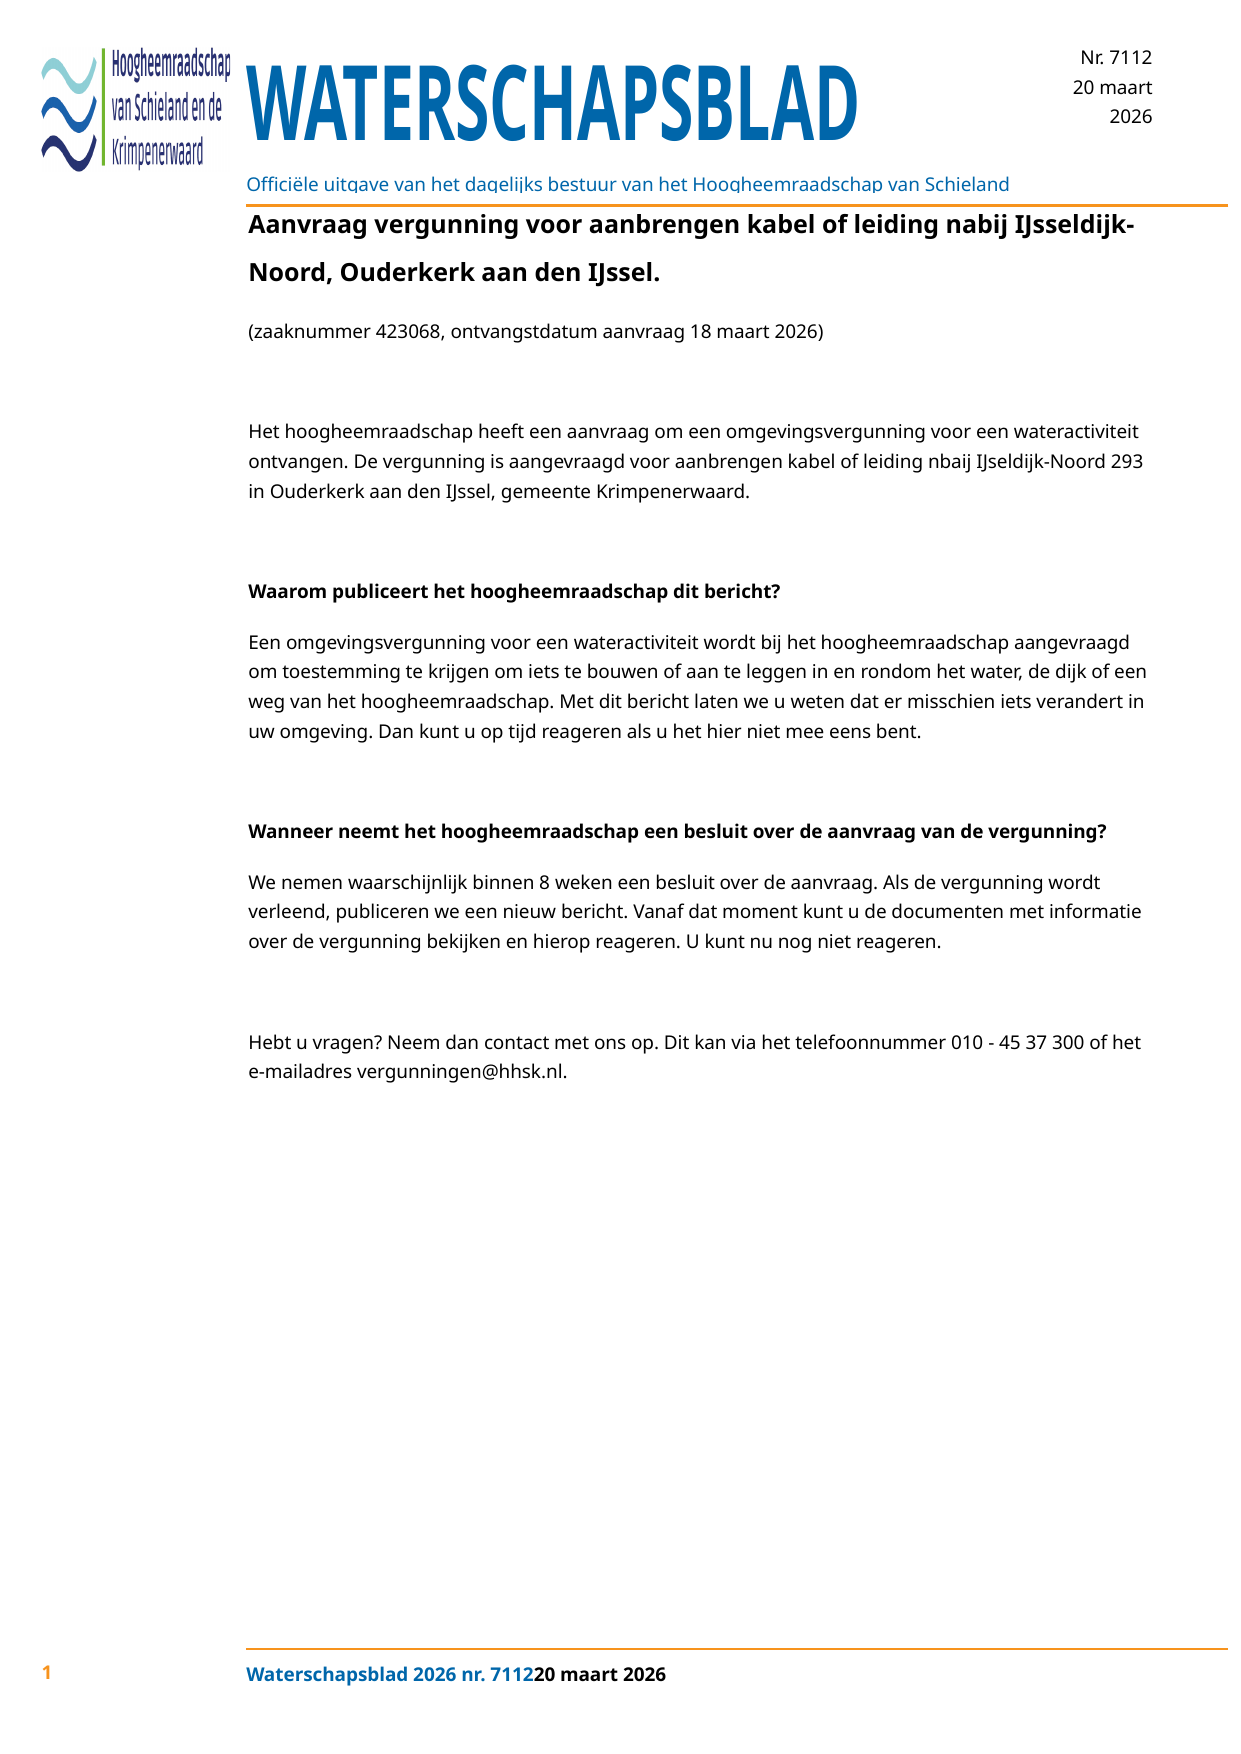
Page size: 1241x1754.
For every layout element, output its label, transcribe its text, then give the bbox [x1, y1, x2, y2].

text Een omgevingsvergunning voor een wateractiviteit wordt bij het hoogheemraadschap aangevraagd om toestemming te krijgen om iets te bouwen of aan te leggen in en rondom het water, de dijk of een weg van het hoogheemraadschap. Met dit bericht laten we u weten dat er misschien iets verandert in uw omgeving. Dan kunt u op tijd reageren als u het hier niet mee eens bent. [248, 629, 1152, 744]
text Wanneer neemt het hoogheemraadschap een besluit over de aanvraag van de vergunning? [248, 819, 1152, 844]
text Aanvraag vergunning voor aanbrengen kabel of leiding nabij IJsseldijk-Noord, Ouderkerk aan den IJssel. [248, 207, 1152, 288]
text Waarom publiceert het hoogheemraadschap dit bericht? [248, 579, 1152, 604]
text Het hoogheemraadschap heeft een aanvraag om een omgevingsvergunning voor een wateractiviteit ontvangen. De vergunning is aangevraagd voor aanbrengen kabel of leiding nbaij IJseldijk-Noord 293 in Ouderkerk aan den IJssel, gemeente Krimpenerwaard. [248, 419, 1152, 504]
text We nemen waarschijnlijk binnen 8 weken een besluit over de aanvraag. Als de vergunning wordt verleend, publiceren we een nieuw bericht. Vanaf dat moment kunt u de documenten met informatie over de vergunning bekijken en hierop reageren. U kunt nu nog niet reageren. [248, 869, 1152, 954]
text Hebt u vragen? Neem dan contact met ons op. Dit kan via het telefoonnummer 010 - 45 37 300 of het e-mailadres vergunningen@hhsk.nl. [248, 1029, 1152, 1084]
text (zaaknummer 423068, ontvangstdatum aanvraag 18 maart 2026) [248, 318, 1152, 344]
picture [41, 47, 231, 172]
